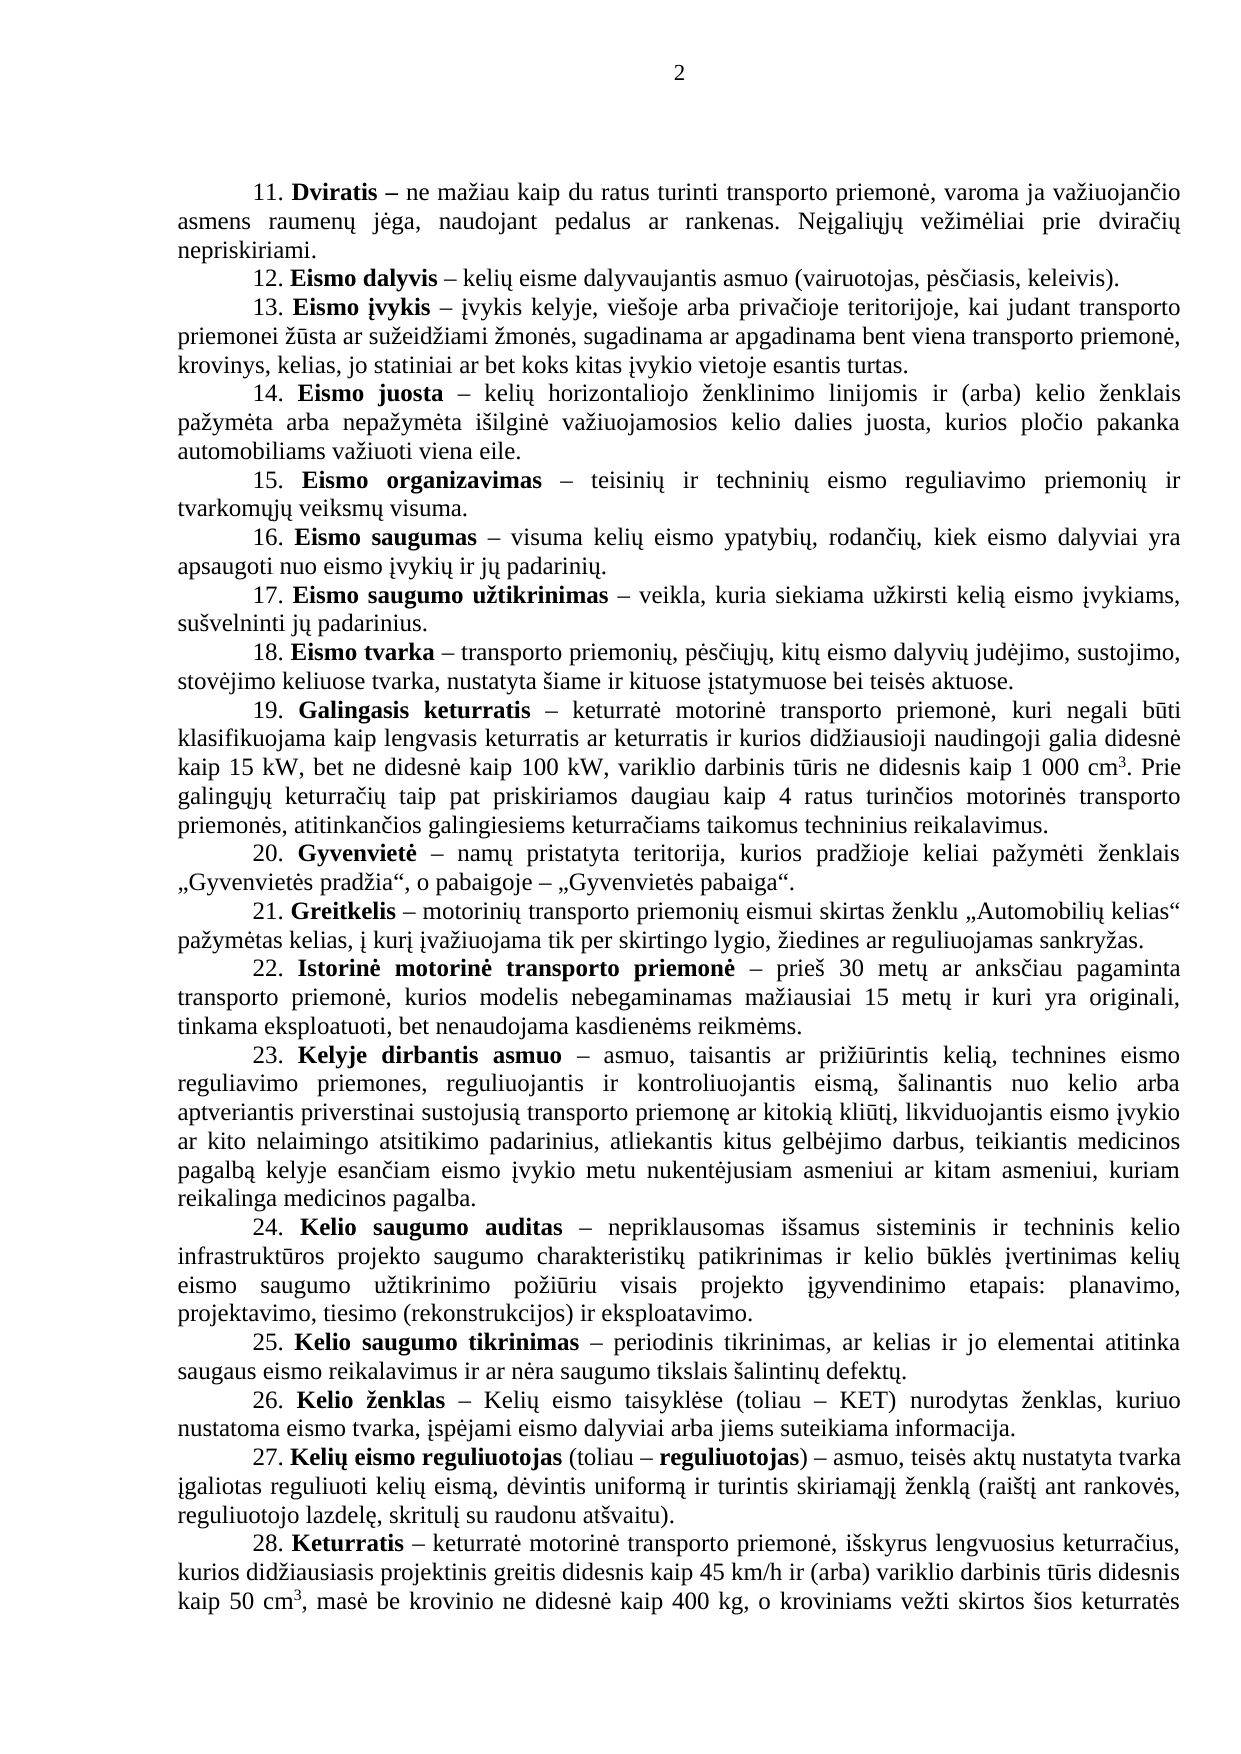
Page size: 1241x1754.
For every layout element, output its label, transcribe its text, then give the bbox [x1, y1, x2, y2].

text 16. Eismo saugumas – visuma kelių eismo ypatybių, rodančių, kiek eismo dalyviai yra apsaugoti nuo eismo įvykių ir jų padarinių. [177, 522, 1181, 580]
text 18. Eismo tvarka – transporto priemonių, pėsčiųjų, kitų eismo dalyvių judėjimo, sustojimo, stovėjimo keliuose tvarka, nustatyta šiame ir kituose įstatymuose bei teisės aktuose. [177, 637, 1181, 695]
text 25. Kelio saugumo tikrinimas – periodinis tikrinimas, ar kelias ir jo elementai atitinka saugaus eismo reikalavimus ir ar nėra saugumo tikslais šalintinų defektų. [177, 1327, 1181, 1385]
text 27. Kelių eismo reguliuotojas (toliau – reguliuotojas) – asmuo, teisės aktų nustatyta tvarka įgaliotas reguliuoti kelių eismą, dėvintis uniformą ir turintis skiriamąjį ženklą (raištį ant rankovės, reguliuotojo lazdelę, skritulį su raudonu atšvaitu). [177, 1442, 1181, 1528]
text 14. Eismo juosta – kelių horizontaliojo ženklinimo linijomis ir (arba) kelio ženklais pažymėta arba nepažymėta išilginė važiuojamosios kelio dalies juosta, kurios pločio pakanka automobiliams važiuoti viena eile. [177, 378, 1181, 465]
text 21. Greitkelis – motorinių transporto priemonių eismui skirtas ženklu „Automobilių kelias“ pažymėtas kelias, į kurį įvažiuojama tik per skirtingo lygio, žiedines ar reguliuojamas sankryžas. [177, 896, 1181, 953]
text 17. Eismo saugumo užtikrinimas – veikla, kuria siekiama užkirsti kelią eismo įvykiams, sušvelninti jų padarinius. [177, 580, 1181, 637]
text 13. Eismo įvykis – įvykis kelyje, viešoje arba privačioje teritorijoje, kai judant transporto priemonei žūsta ar sužeidžiami žmonės, sugadinama ar apgadinama bent viena transporto priemonė, krovinys, kelias, jo statiniai ar bet koks kitas įvykio vietoje esantis turtas. [177, 292, 1181, 378]
text 15. Eismo organizavimas – teisinių ir techninių eismo reguliavimo priemonių ir tvarkomųjų veiksmų visuma. [177, 465, 1181, 522]
text 28. Keturratis – keturratė motorinė transporto priemonė, išskyrus lengvuosius keturračius, kurios didžiausiasis projektinis greitis didesnis kaip 45 km/h ir (arba) variklio darbinis tūris didesnis kaip 50 cm3, masė be krovinio ne didesnė kaip 400 kg, o kroviniams vežti skirtos šios keturratės [177, 1528, 1181, 1615]
text 20. Gyvenvietė – namų pristatyta teritorija, kurios pradžioje keliai pažymėti ženklais „Gyvenvietės pradžia“, o pabaigoje – „Gyvenvietės pabaiga“. [177, 838, 1181, 896]
text 24. Kelio saugumo auditas – nepriklausomas išsamus sisteminis ir techninis kelio infrastruktūros projekto saugumo charakteristikų patikrinimas ir kelio būklės įvertinimas kelių eismo saugumo užtikrinimo požiūriu visais projekto įgyvendinimo etapais: planavimo, projektavimo, tiesimo (rekonstrukcijos) ir eksploatavimo. [177, 1212, 1181, 1327]
text 19. Galingasis keturratis – keturratė motorinė transporto priemonė, kuri negali būti klasifikuojama kaip lengvasis keturratis ar keturratis ir kurios didžiausioji naudingoji galia didesnė kaip 15 kW, bet ne didesnė kaip 100 kW, variklio darbinis tūris ne didesnis kaip 1 000 cm3. Prie galingųjų keturračių taip pat priskiriamos daugiau kaip 4 ratus turinčios motorinės transporto priemonės, atitinkančios galingiesiems keturračiams taikomus techninius reikalavimus. [177, 695, 1181, 838]
text 11. Dviratis – ne mažiau kaip du ratus turinti transporto priemonė, varoma ja važiuojančio asmens raumenų jėga, naudojant pedalus ar rankenas. Neįgaliųjų vežimėliai prie dviračių nepriskiriami. [177, 177, 1181, 263]
text 12. Eismo dalyvis – kelių eisme dalyvaujantis asmuo (vairuotojas, pėsčiasis, keleivis). [177, 263, 1181, 292]
text 22. Istorinė motorinė transporto priemonė – prieš 30 metų ar anksčiau pagaminta transporto priemonė, kurios modelis nebegaminamas mažiausiai 15 metų ir kuri yra originali, tinkama eksploatuoti, bet nenaudojama kasdienėms reikmėms. [177, 953, 1181, 1040]
text 23. Kelyje dirbantis asmuo – asmuo, taisantis ar prižiūrintis kelią, technines eismo reguliavimo priemones, reguliuojantis ir kontroliuojantis eismą, šalinantis nuo kelio arba aptveriantis priverstinai sustojusią transporto priemonę ar kitokią kliūtį, likviduojantis eismo įvykio ar kito nelaimingo atsitikimo padarinius, atliekantis kitus gelbėjimo darbus, teikiantis medicinos pagalbą kelyje esančiam eismo įvykio metu nukentėjusiam asmeniui ar kitam asmeniui, kuriam reikalinga medicinos pagalba. [177, 1040, 1181, 1212]
text 26. Kelio ženklas – Kelių eismo taisyklėse (toliau – KET) nurodytas ženklas, kuriuo nustatoma eismo tvarka, įspėjami eismo dalyviai arba jiems suteikiama informacija. [177, 1385, 1181, 1442]
